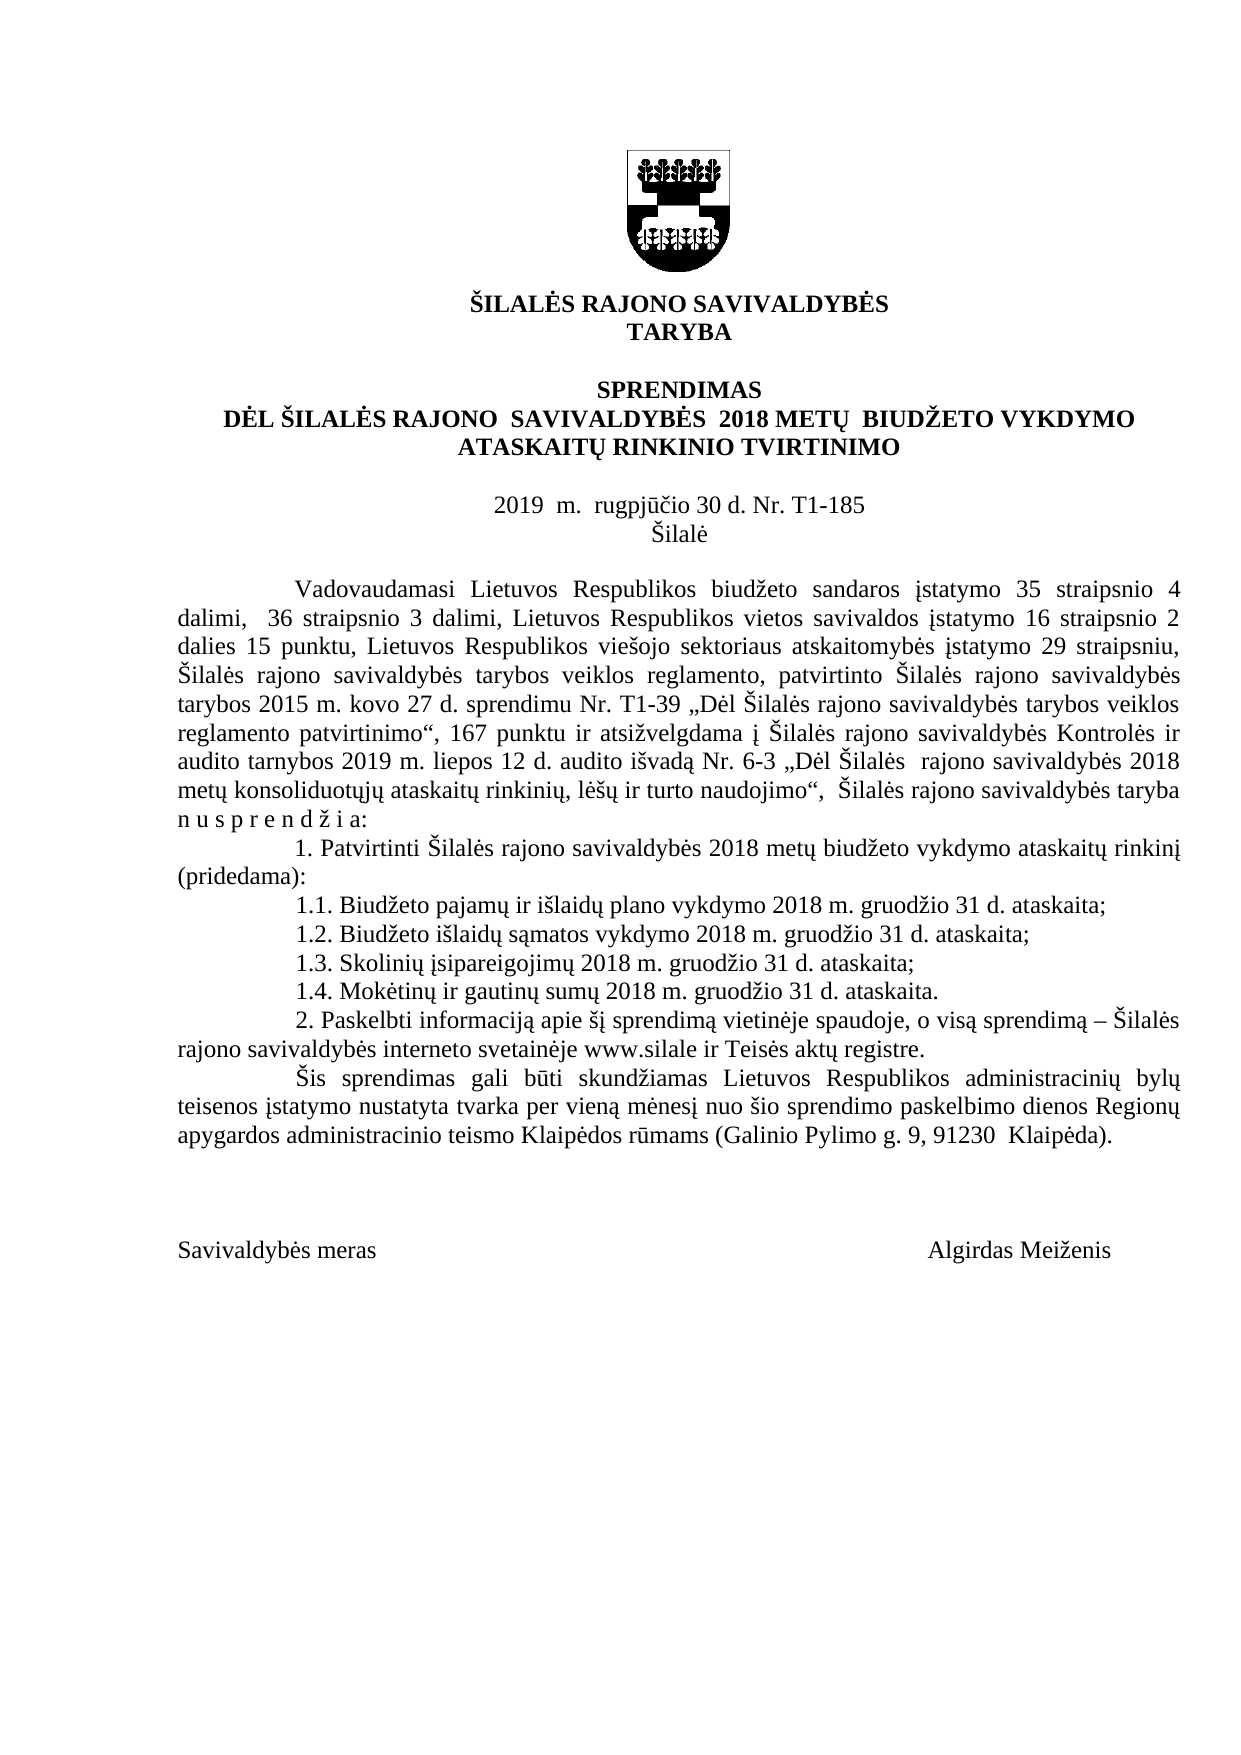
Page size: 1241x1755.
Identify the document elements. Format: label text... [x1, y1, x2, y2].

text 2. Paskelbti informaciją apie šį sprendimą vietinėje spaudoje, o visą sprendimą – Šilalės rajono savivaldybės interneto svetainėje www.silale ir Teisės aktų registre. [177, 1005, 1181, 1063]
text DĖL ŠILALĖS RAJONO SAVIVALDYBĖS 2018 METŲ BIUDŽETO VYKDYMO ATASKAITŲ RINKINIO TVIRTINIMO [177, 404, 1181, 461]
text TARYBA [177, 317, 1181, 346]
text SPRENDIMAS [177, 375, 1181, 404]
text 1.2. Biudžeto išlaidų sąmatos vykdymo 2018 m. gruodžio 31 d. ataskaita; [177, 919, 1181, 948]
text Šis sprendimas gali būti skundžiamas Lietuvos Respublikos administracinių bylų teisenos įstatymo nustatyta tvarka per vieną mėnesį nuo šio sprendimo paskelbimo dienos Regionų apygardos administracinio teismo Klaipėdos rūmams (Galinio Pylimo g. 9, 91230 Klaipėda). [177, 1063, 1181, 1149]
text Vadovaudamasi Lietuvos Respublikos biudžeto sandaros įstatymo 35 straipsnio 4 dalimi, 36 straipsnio 3 dalimi, Lietuvos Respublikos vietos savivaldos įstatymo 16 straipsnio 2 dalies 15 punktu, Lietuvos Respublikos viešojo sektoriaus atskaitomybės įstatymo 29 straipsniu, Šilalės rajono savivaldybės tarybos veiklos reglamento, patvirtinto Šilalės rajono savivaldybės tarybos 2015 m. kovo 27 d. sprendimu Nr. T1-39 „Dėl Šilalės rajono savivaldybės tarybos veiklos reglamento patvirtinimo“, 167 punktu ir atsižvelgdama į Šilalės rajono savivaldybės Kontrolės ir audito tarnybos 2019 m. liepos 12 d. audito išvadą Nr. 6-3 „Dėl Šilalės rajono savivaldybės 2018 metų konsoliduotųjų ataskaitų rinkinių, lėšų ir turto naudojimo“, Šilalės rajono savivaldybės taryba n u s p r e n d ž i a: [177, 574, 1181, 833]
text Šilalė [177, 519, 1181, 547]
text 1.3. Skolinių įsipareigojimų 2018 m. gruodžio 31 d. ataskaita; [177, 948, 1181, 976]
text 1. Patvirtinti Šilalės rajono savivaldybės 2018 metų biudžeto vykdymo ataskaitų rinkinį (pridedama): [177, 833, 1181, 890]
text ŠILALĖS RAJONO SAVIVALDYBĖS [177, 289, 1181, 317]
text Savivaldybės meras Algirdas Meiženis [177, 1235, 1181, 1264]
text 1.4. Mokėtinų ir gautinų sumų 2018 m. gruodžio 31 d. ataskaita. [177, 976, 1181, 1005]
text 1.1. Biudžeto pajamų ir išlaidų plano vykdymo 2018 m. gruodžio 31 d. ataskaita; [177, 890, 1181, 919]
text 2019 m. rugpjūčio 30 d. Nr. T1-185 [177, 490, 1181, 519]
